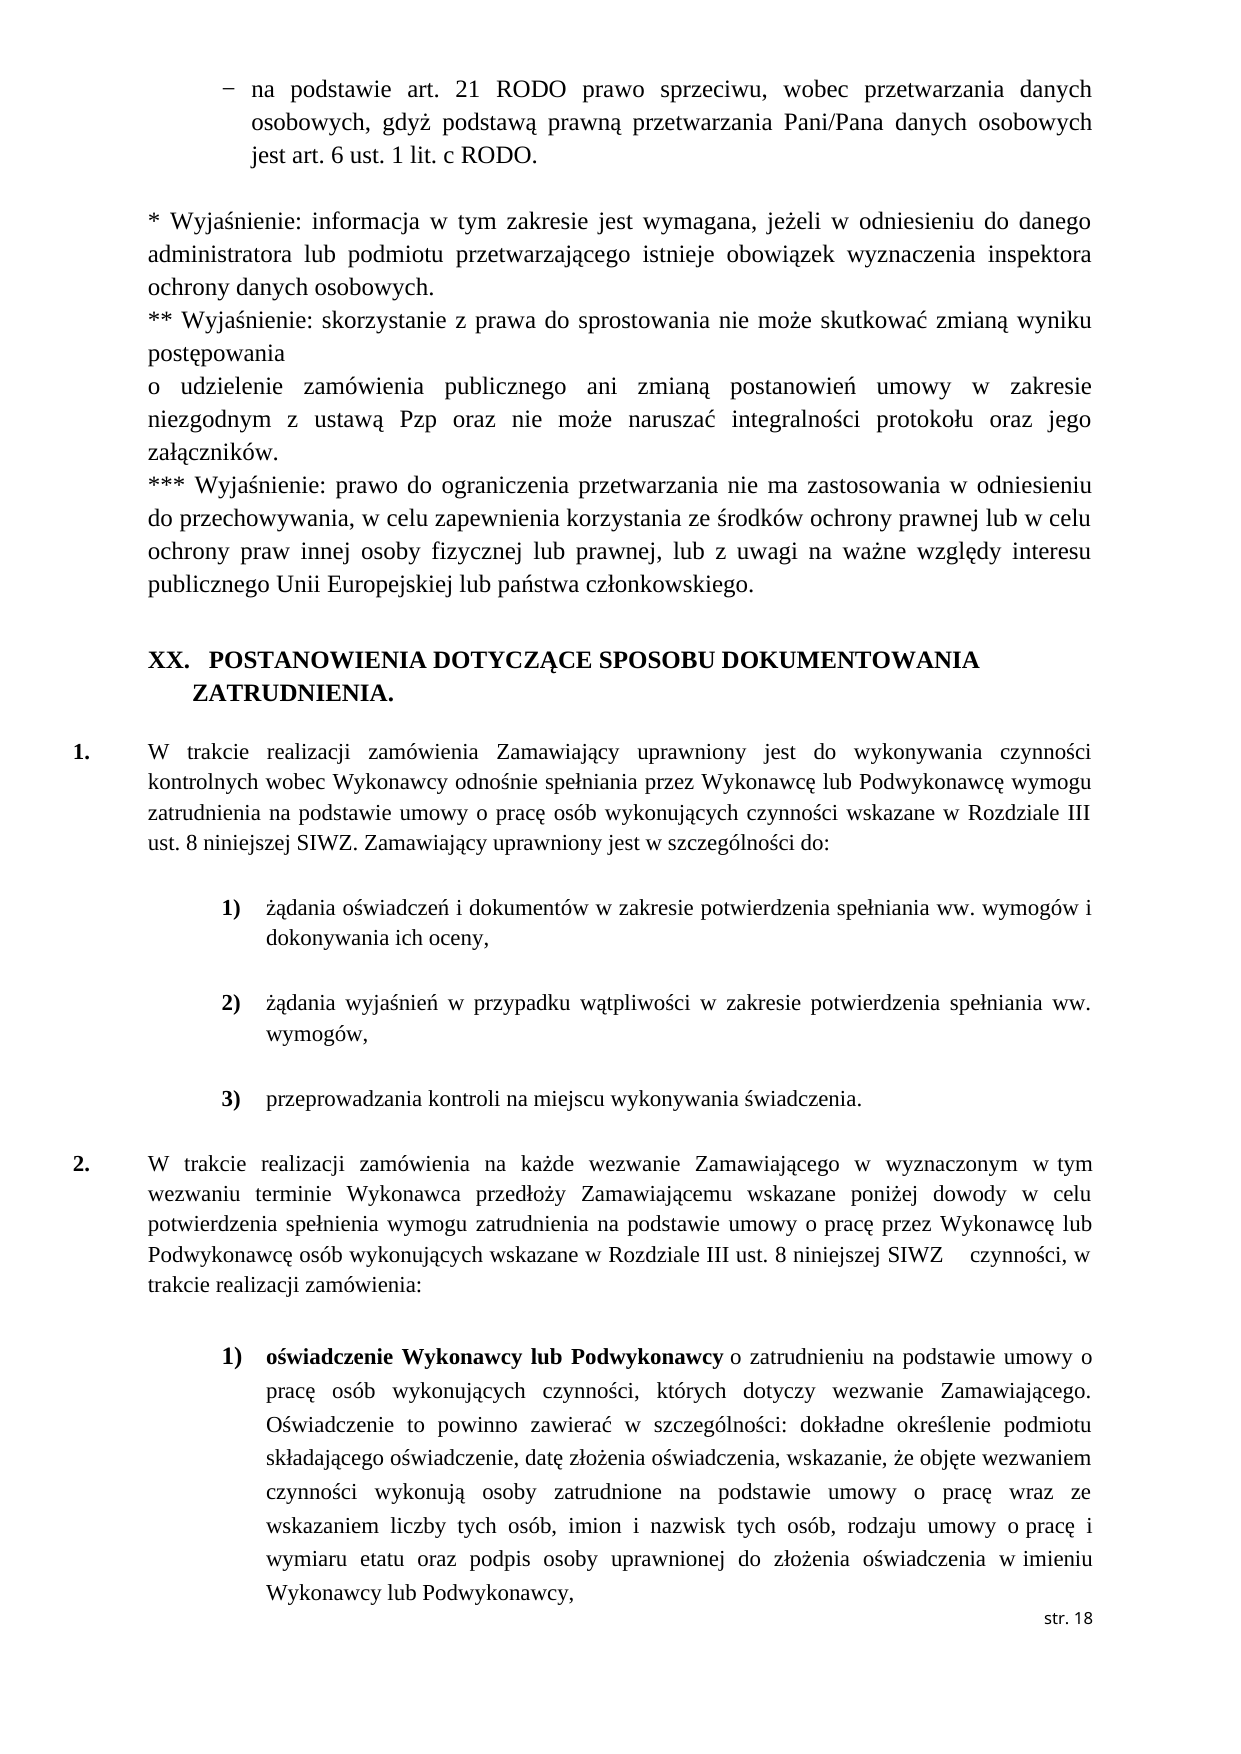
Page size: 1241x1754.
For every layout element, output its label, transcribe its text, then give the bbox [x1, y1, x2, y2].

list żądania oświadczeń i dokumentów w zakresie potwierdzenia spełniania ww. wymogów i dokonywania ich oceny, [221, 894, 1093, 951]
text − na podstawie art. 21 RODO prawo sprzeciwu, wobec przetwarzania danych osobowych, gdyż podstawą prawną przetwarzania Pani/Pana danych osobowych jest art. 6 ust. 1 lit. c RODO. [221, 74, 1093, 168]
list przeprowadzania kontroli na miejscu wykonywania świadczenia. [221, 1085, 1093, 1111]
text *** Wyjaśnienie: prawo do ograniczenia przetwarzania nie ma zastosowania w odniesieniu do przechowywania, w celu zapewnienia korzystania ze środków ochrony prawnej lub w celu ochrony praw innej osoby fizycznej lub prawnej, lub z uwagi na ważne względy interesu publicznego Unii Europejskiej lub państwa członkowskiego. [148, 470, 1093, 598]
list W trakcie realizacji zamówienia Zamawiający uprawniony jest do wykonywania czynności kontrolnych wobec Wykonawcy odnośnie spełniania przez Wykonawcę lub Podwykonawcę wymogu zatrudnienia na podstawie umowy o pracę osób wykonujących czynności wskazane w Rozdziale III ust. 8 niniejszej SIWZ. Zamawiający uprawniony jest w szczególności do: [73, 738, 1093, 855]
text o udzielenie zamówienia publicznego ani zmianą postanowień umowy w zakresie niezgodnym z ustawą Pzp oraz nie może naruszać integralności protokołu oraz jego załączników. [148, 371, 1093, 466]
list W trakcie realizacji zamówienia na każde wezwanie Zamawiającego w wyznaczonym w tym wezwaniu terminie Wykonawca przedłoży Zamawiającemu wskazane poniżej dowody w celu potwierdzenia spełnienia wymogu zatrudnienia na podstawie umowy o pracę przez Wykonawcę lub Podwykonawcę osób wykonujących wskazane w Rozdziale III ust. 8 niniejszej SIWZ czynności, w trakcie realizacji zamówienia: [73, 1150, 1093, 1297]
text ** Wyjaśnienie: skorzystanie z prawa do sprostowania nie może skutkować zmianą wyniku postępowania [148, 305, 1093, 367]
list żądania wyjaśnień w przypadku wątpliwości w zakresie potwierdzenia spełniania ww. wymogów, [221, 989, 1093, 1046]
list oświadczenie Wykonawcy lub Podwykonawcy o zatrudnieniu na podstawie umowy o pracę osób wykonujących czynności, których dotyczy wezwanie Zamawiającego. Oświadczenie to powinno zawierać w szczególności: dokładne określenie podmiotu składającego oświadczenie, datę złożenia oświadczenia, wskazanie, że objęte wezwaniem czynności wykonują osoby zatrudnione na podstawie umowy o pracę wraz ze wskazaniem liczby tych osób, imion i nazwisk tych osób, rodzaju umowy o pracę i wymiaru etatu oraz podpis osoby uprawnionej do złożenia oświadczenia w imieniu Wykonawcy lub Podwykonawcy, [221, 1336, 1093, 1605]
text XX. POSTANOWIENIA DOTYCZĄCE SPOSOBU DOKUMENTOWANIA ZATRUDNIENIA. [148, 646, 1093, 707]
text * Wyjaśnienie: informacja w tym zakresie jest wymagana, jeżeli w odniesieniu do danego administratora lub podmiotu przetwarzającego istnieje obowiązek wyznaczenia inspektora ochrony danych osobowych. [148, 206, 1093, 301]
